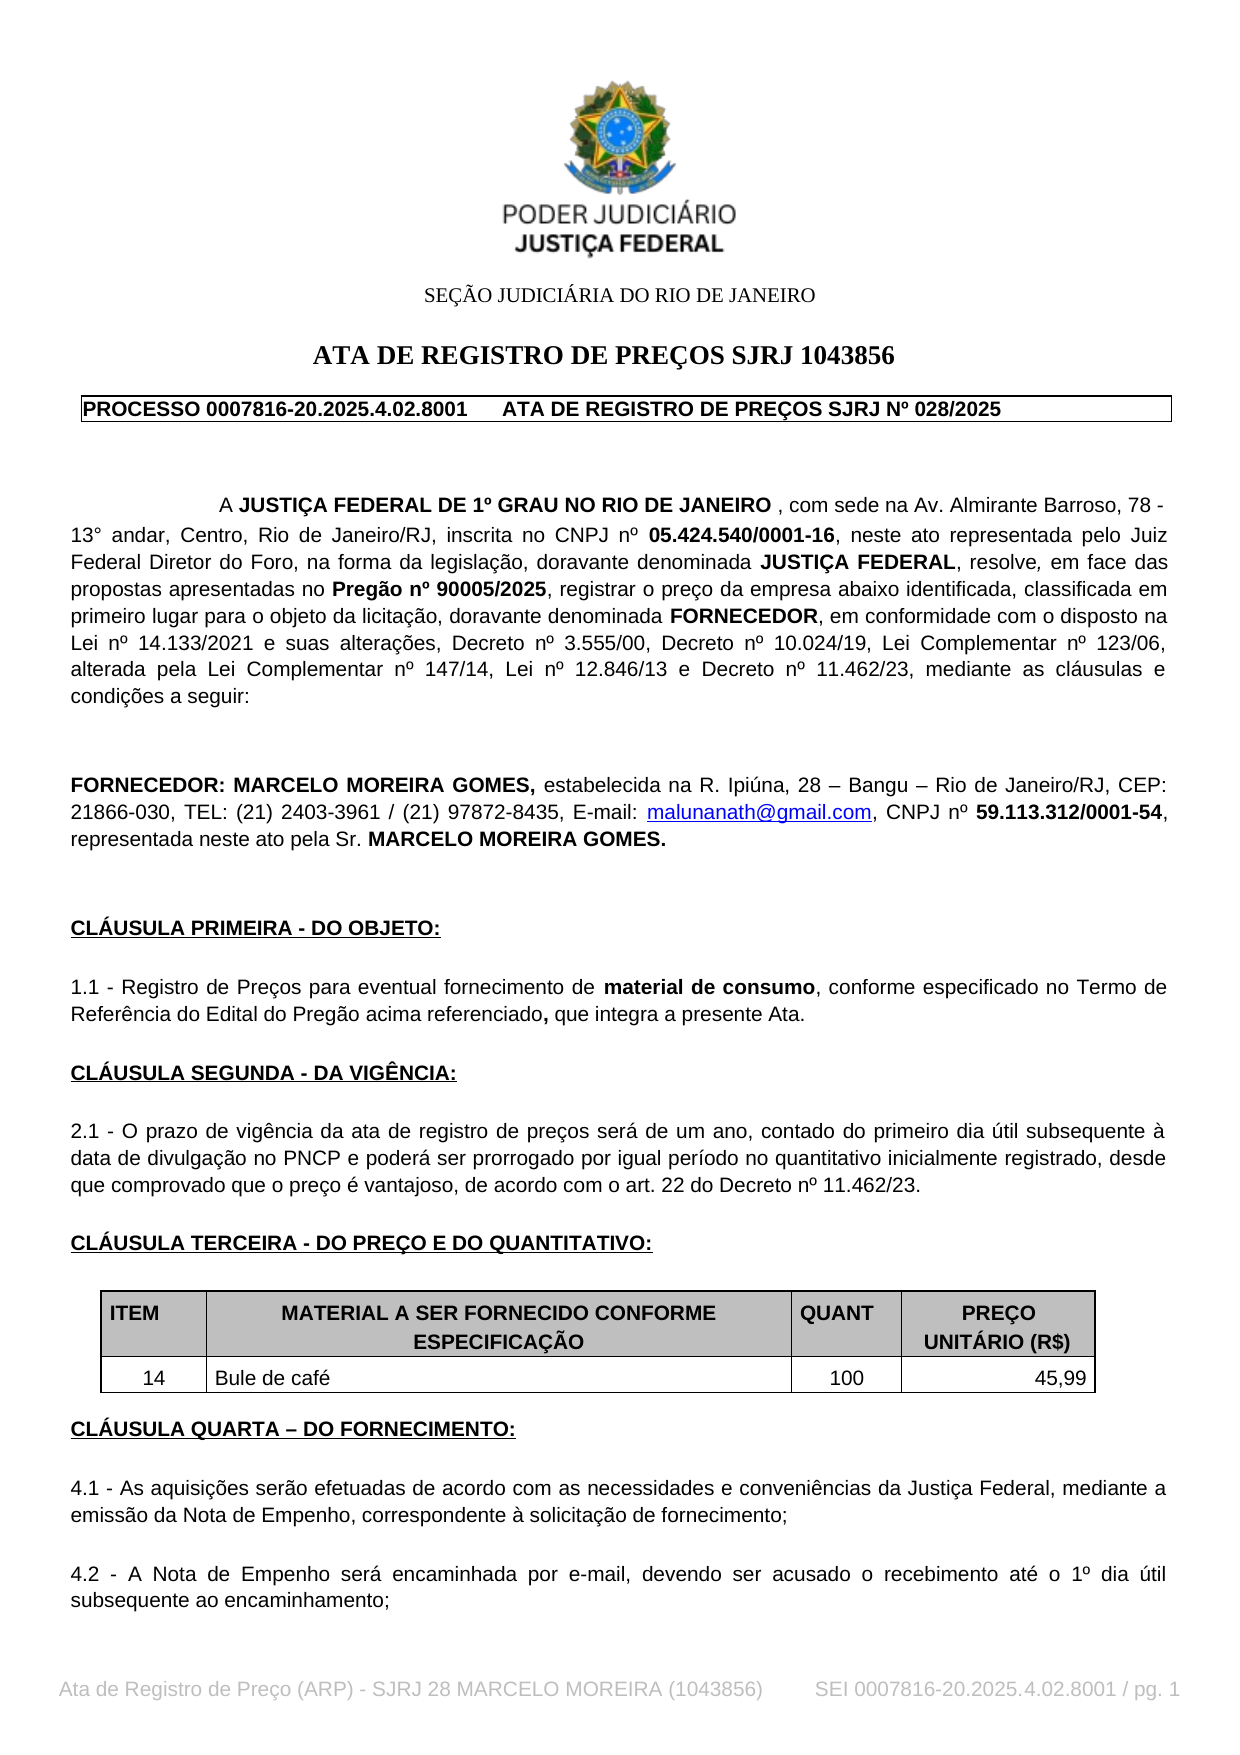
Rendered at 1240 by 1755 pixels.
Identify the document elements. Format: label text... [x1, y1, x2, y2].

text 2.1 - O prazo de vigência da ata de registro de preços será de um ano, contado do primeiro dia útil subsequente à data de divulgação no PNCP e poderá ser prorrogado por igual período no quantitativo inicialmente registrado, desde que comprovado que o preço é vantajoso, de acordo com o art. 22 do Decreto nº 11.462/23. [70, 1119, 1168, 1197]
text SEÇÃO JUDICIÁRIA DO RIO DE JANEIRO [72, 283, 1168, 307]
text CLÁUSULA SEGUNDA - DA VIGÊNCIA: [70, 1060, 1172, 1084]
text 4.2 - A Nota de Empenho será encaminhada por e-mail, devendo ser acusado o recebimento até o 1º dia útil subsequente ao encaminhamento; [70, 1562, 1168, 1612]
table_header MATERIAL A SER FORNECIDO CONFORME ESPECIFICAÇÃO [207, 1292, 791, 1356]
text A JUSTIÇA FEDERAL DE 1º GRAU NO RIO DE JANEIRO , com sede na Av. Almirante Barroso, 78 - [72, 493, 1164, 517]
subtitle ATA DE REGISTRO DE PREÇOS SJRJ 1043856 [72, 339, 1149, 370]
text CLÁUSULA PRIMEIRA - DO OBJETO: [70, 916, 1172, 940]
table_cell 45,99 [902, 1357, 1094, 1392]
table_cell 14 [102, 1357, 206, 1392]
text CLÁUSULA TERCEIRA - DO PREÇO E DO QUANTITATIVO: [70, 1231, 1172, 1255]
text 4.1 - As aquisições serão efetuadas de acordo com as necessidades e conveniências da Justiça Federal, mediante a emissão da Nota de Empenho, correspondente à solicitação de fornecimento; [70, 1476, 1168, 1527]
text 13° andar, Centro, Rio de Janeiro/RJ, inscrita no CNPJ nº 05.424.540/0001-16, neste ato representada pelo Juiz Federal Diretor do Foro, na forma da legislação, doravante denominada JUSTIÇA FEDERAL, resolve, em face das propostas apresentadas no Pregão nº 90005/2025, registrar o preço da empresa abaixo identificada, classificada em primeiro lugar para o objeto da licitação, doravante denominada FORNECEDOR, em conformidade com o disposto na Lei nº 14.133/2021 e suas alterações, Decreto nº 3.555/00, Decreto nº 10.024/19, Lei Complementar nº 123/06, alterada pela Lei Complementar nº 147/14, Lei nº 12.846/13 e Decreto nº 11.462/23, mediante as cláusulas e condições a seguir: [70, 523, 1168, 708]
table_header PREÇO UNITÁRIO (R$) [902, 1292, 1094, 1356]
table_header ITEM [102, 1292, 206, 1356]
table_cell 100 [792, 1357, 901, 1392]
text PROCESSO 0007816-20.2025.4.02.8001 ATA DE REGISTRO DE PREÇOS SJRJ Nº 028/2025 [82, 397, 1171, 421]
table_header QUANT [792, 1292, 901, 1356]
table_cell Bule de café [207, 1357, 791, 1392]
text 1.1 - Registro de Preços para eventual fornecimento de material de consumo, conforme especificado no Termo de Referência do Edital do Pregão acima referenciado, que integra a presente Ata. [70, 975, 1168, 1026]
text CLÁUSULA QUARTA – DO FORNECIMENTO: [70, 1417, 1172, 1441]
text FORNECEDOR: MARCELO MOREIRA GOMES, estabelecida na R. Ipiúna, 28 – Bangu – Rio de Janeiro/RJ, CEP: 21866-030, TEL: (21) 2403-3961 / (21) 97872-8435, E-mail: malunanath@gmail.com, CNPJ nº 59.113.312/0001-54, representada neste ato pela Sr. MARCELO MOREIRA GOMES. [70, 773, 1168, 851]
